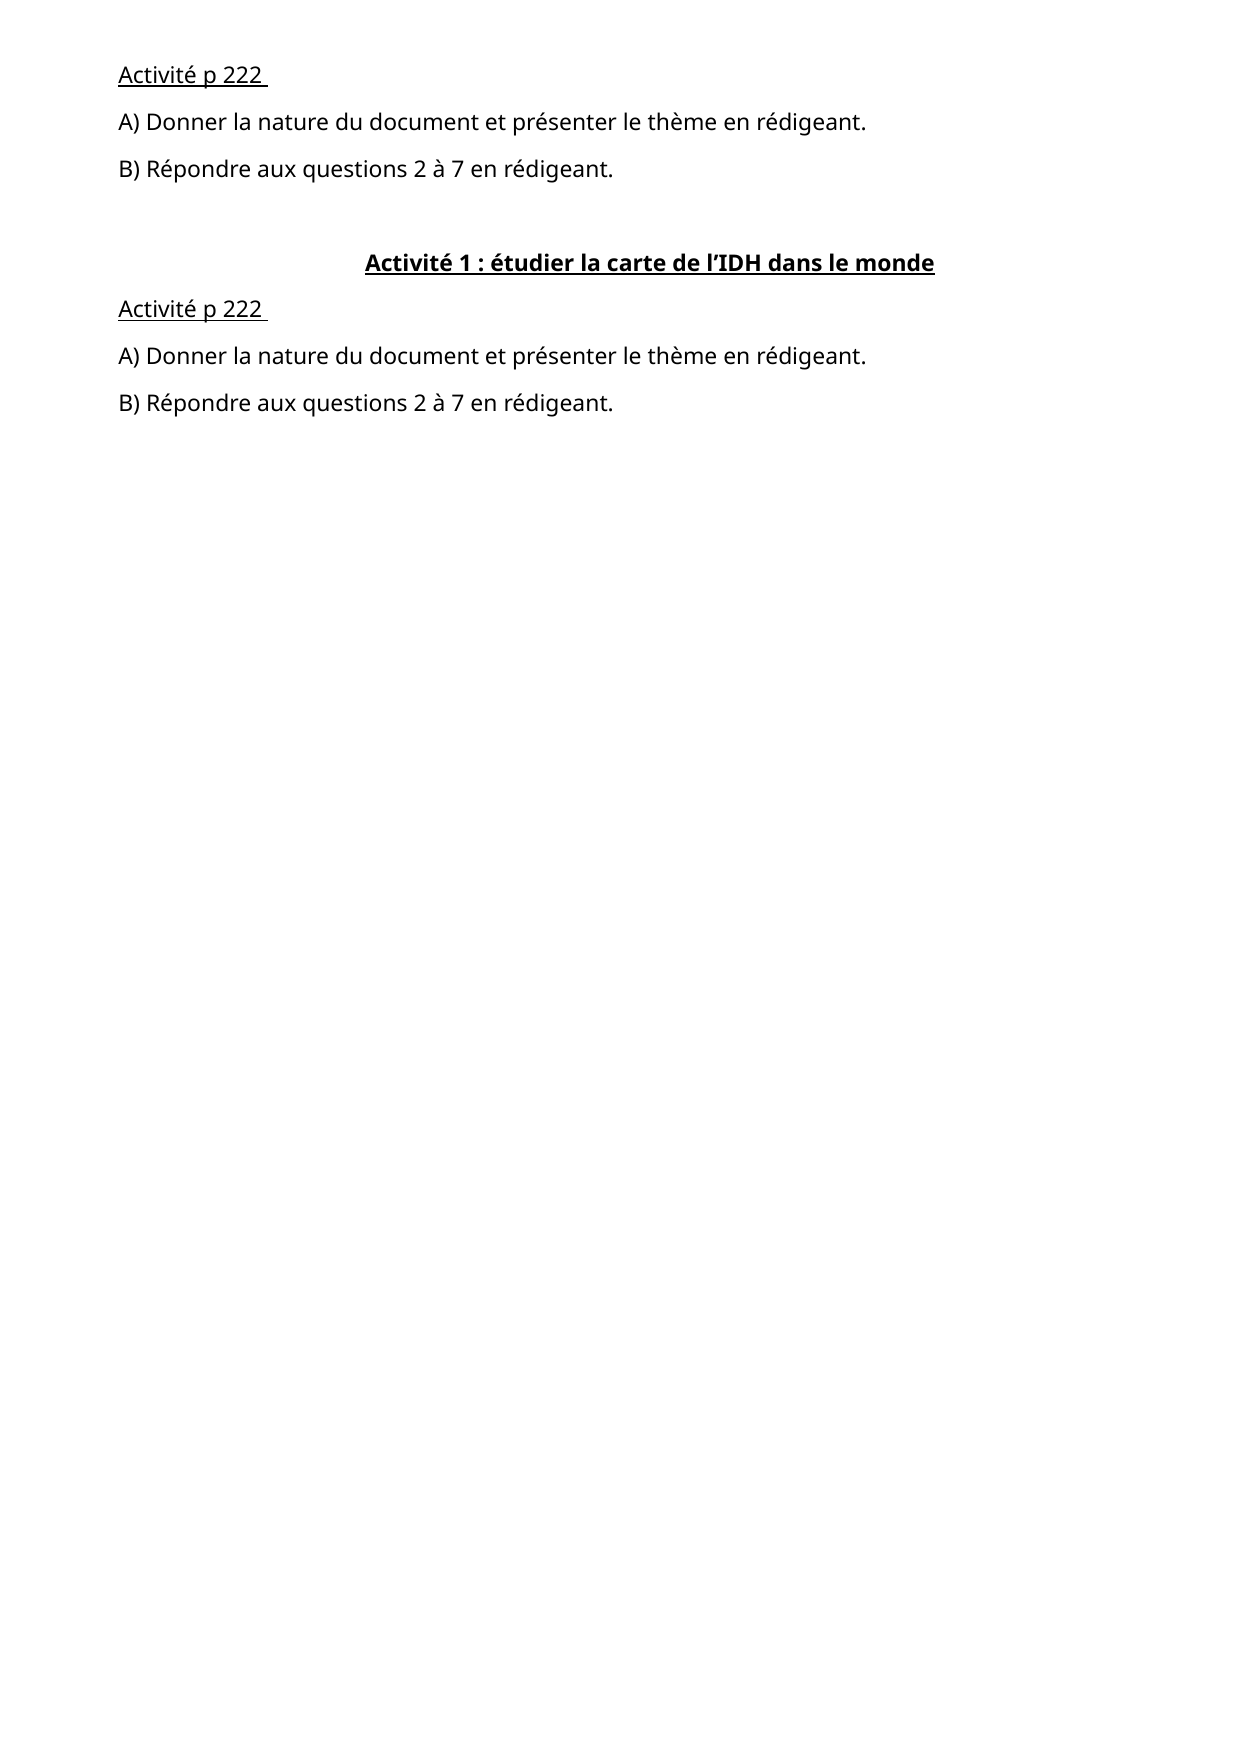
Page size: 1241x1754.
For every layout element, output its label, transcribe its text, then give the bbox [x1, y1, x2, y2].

text Activité p 222 [118, 59, 1181, 90]
text B) Répondre aux questions 2 à 7 en rédigeant. [118, 153, 1181, 184]
list Activité 1 : étudier la carte de l’IDH dans le monde [118, 247, 1181, 278]
text B) Répondre aux questions 2 à 7 en rédigeant. [118, 387, 1181, 418]
text Activité p 222 [118, 293, 1181, 325]
text A) Donner la nature du document et présenter le thème en rédigeant. [118, 106, 1181, 137]
text A) Donner la nature du document et présenter le thème en rédigeant. [118, 340, 1181, 372]
